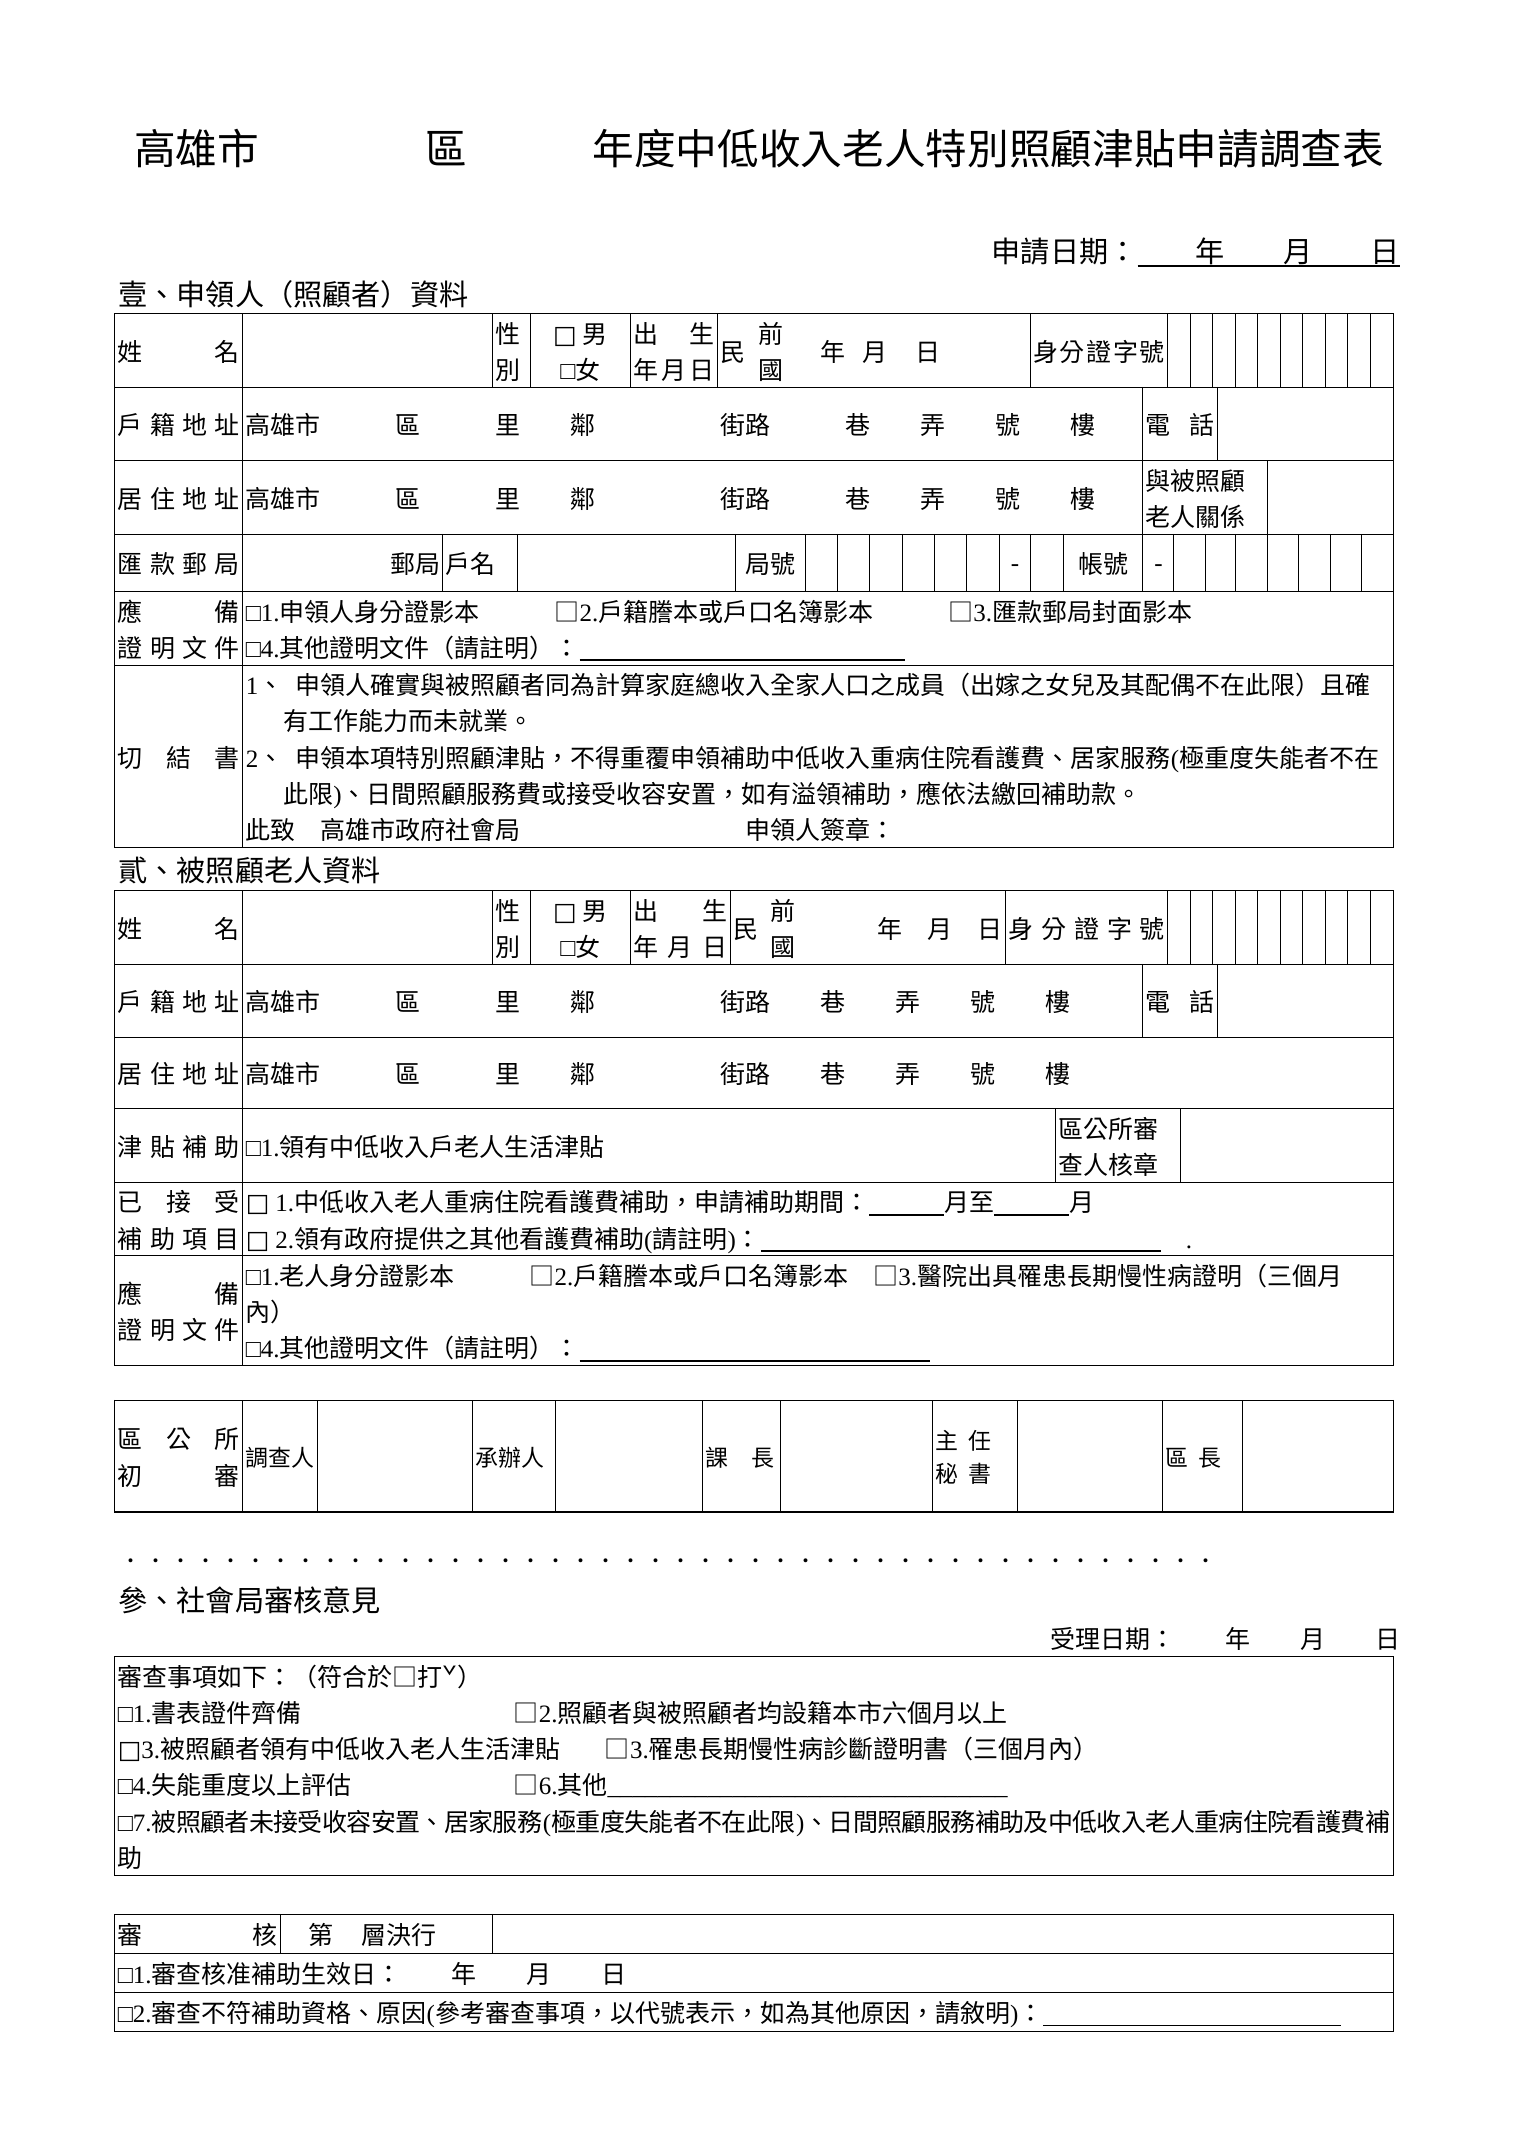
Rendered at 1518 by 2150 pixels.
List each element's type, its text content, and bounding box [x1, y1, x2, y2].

table_cell 已接受 補助項目 [115, 1183, 242, 1255]
table_cell 匯款郵局 [115, 535, 242, 591]
table_cell [1218, 965, 1393, 1037]
table_cell 第 層決行 [281, 1915, 492, 1953]
table_header [781, 1401, 932, 1511]
table_cell 居住地址 [115, 461, 242, 534]
table_header [1018, 1401, 1162, 1511]
table_cell 高雄市 區 里 鄰 街路 巷 弄 號 樓 [243, 965, 1142, 1037]
table_header 出生 年月日 [631, 314, 717, 387]
table_cell 切結書 [115, 666, 242, 847]
table_header 課 長 [703, 1401, 780, 1511]
table_header [1281, 891, 1302, 964]
table_cell [1268, 535, 1298, 591]
table_cell [518, 535, 735, 591]
table_cell [806, 535, 837, 591]
table_cell 應備 證明文件 [115, 592, 242, 664]
table_header [1236, 891, 1257, 964]
table_header [1281, 314, 1302, 387]
table_header 出生 年月日 [631, 891, 730, 964]
table_header [1213, 314, 1235, 387]
table_cell [1236, 535, 1267, 591]
text 壹、申領人（照顧者）資料 [118, 271, 1399, 313]
table_cell - [1143, 535, 1173, 591]
text 貳、被照顧老人資料 [118, 848, 1399, 890]
table_cell □1.領有中低收入戶老人生活津貼 [243, 1109, 1055, 1182]
text 受理日期： 年 月 日 [118, 1620, 1399, 1656]
table_cell 審核 [115, 1915, 280, 1953]
table_header 男 □女 [531, 891, 630, 964]
table_cell 電話 [1143, 965, 1217, 1037]
table_header [1326, 314, 1347, 387]
table_header 前國 [768, 891, 805, 964]
table_header [243, 891, 492, 964]
table_cell [935, 535, 966, 591]
table_header 主 任 秘 書 [933, 1401, 1017, 1511]
table_header 姓名 [115, 891, 242, 964]
text 高雄市 區 年度中低收入老人特別照顧津貼申請調查表 [118, 116, 1399, 176]
table_cell [1268, 461, 1393, 534]
text ．．．．．．．．．．．．．．．．．．．．．．．．．．．．．．．．．．．．．．．．．．．． [118, 1541, 1399, 1577]
table_header 區公所 初審 [115, 1401, 242, 1511]
table_cell 應備 證明文件 [115, 1256, 242, 1365]
table_header [1243, 1401, 1393, 1511]
table_header [1371, 314, 1393, 387]
table_cell [903, 535, 934, 591]
table_header [1326, 891, 1347, 964]
table_cell 居住地址 [115, 1038, 242, 1108]
table_header 審查事項如下：（符合於□打ˇ） □1.書表證件齊備 □2.照顧者與被照顧者均設籍本市六個月以上 □3.被照顧者領有中低收入老人生活津貼 □3.罹患長期慢性病診斷證明書（三個月內） □4.失能重度以上評估 □6.其他________________________________ □7.被照顧者未接受收容安置、居家服務(極重度失能者不在此限)、日間照顧服務補助及中低收入老人重病住院看護費補助 [115, 1657, 1393, 1874]
table_cell 申領人確實與被照顧者同為計算家庭總收入全家人口之成員（出嫁之女兒及其配偶不在此限）且確有工作能力而未就業。 申領本項特別照顧津貼，不得重覆申領補助中低收入重病住院看護費、居家服務(極重度失能者不在此限)、日間照顧服務費或接受收容安置，如有溢領補助，應依法繳回補助款。 此致 高雄市政府社會局 申領人簽章： [243, 666, 1393, 847]
table_header [243, 314, 492, 387]
table_cell 戶籍地址 [115, 965, 242, 1037]
table_header 民 [718, 314, 755, 387]
table_header 前國 [755, 314, 793, 387]
table_header [1191, 314, 1212, 387]
table_cell [1174, 535, 1205, 591]
table_header 性別 [493, 314, 530, 387]
table_header [556, 1401, 702, 1511]
table_header [1303, 891, 1325, 964]
table_cell [1362, 535, 1393, 591]
table_cell [1206, 535, 1235, 591]
table_cell 高雄市 區 里 鄰 街路 巷 弄 號 樓 [243, 1038, 1393, 1108]
text 參、社會局審核意見 [118, 1577, 1399, 1620]
table_cell 電話 [1143, 388, 1217, 460]
table_cell 戶籍地址 [115, 388, 242, 460]
table_cell [1331, 535, 1361, 591]
table_cell - [1000, 535, 1030, 591]
table_cell [838, 535, 869, 591]
table_cell 高雄市 區 里 鄰 街路 巷 弄 號 樓 [243, 461, 1142, 534]
table_header [1258, 314, 1280, 387]
table_cell 戶名 [443, 535, 517, 591]
table_cell [967, 535, 999, 591]
table_cell 1.中低收入老人重病住院看護費補助，申請補助期間： 月至 月 2.領有政府提供之其他看護費補助(請註明)： . [243, 1183, 1393, 1255]
table_cell 津貼補助 [115, 1109, 242, 1182]
table_header 身分證字號 [1031, 314, 1167, 387]
table_header 承辦人 [473, 1401, 555, 1511]
table_cell [1218, 388, 1393, 460]
table_header [1348, 314, 1370, 387]
table_cell □2.審查不符補助資格、原因(參考審查事項，以代號表示，如為其他原因，請敘明)： [115, 1993, 1393, 2031]
table_header [1168, 314, 1190, 387]
table_cell [1299, 535, 1330, 591]
table_header 性別 [493, 891, 530, 964]
table_cell 帳號 [1064, 535, 1142, 591]
table_header [1213, 891, 1235, 964]
table_cell 與被照顧 老人關係 [1143, 461, 1267, 534]
table_header [1191, 891, 1212, 964]
table_header 區 長 [1163, 1401, 1242, 1511]
table_header 年 月 日 [805, 891, 1005, 964]
text 申請日期： 年 月 日 [118, 229, 1399, 271]
table_header 姓名 [115, 314, 242, 387]
table_cell [1181, 1109, 1393, 1182]
table_cell 高雄市 區 里 鄰 街路 巷 弄 號 樓 [243, 388, 1142, 460]
table_cell [870, 535, 902, 591]
table_cell 郵局 [243, 535, 442, 591]
table_header 男 □女 [531, 314, 630, 387]
table_header [1236, 314, 1257, 387]
table_cell [1031, 535, 1063, 591]
table_cell □1.申領人身分證影本 □2.戶籍謄本或戶口名簿影本 □3.匯款郵局封面影本 □4.其他證明文件（請註明）： [243, 592, 1393, 664]
table_header [1371, 891, 1393, 964]
table_cell [115, 1876, 1394, 1914]
table_cell □1.審查核准補助生效日： 年 月 日 [115, 1954, 1393, 1992]
table_cell 局號 [736, 535, 805, 591]
table_header [1303, 314, 1325, 387]
table_header 調查人 [243, 1401, 317, 1511]
table_header [318, 1401, 472, 1511]
table_cell □1.老人身分證影本 □2.戶籍謄本或戶口名簿影本 □3.醫院出具罹患長期慢性病證明（三個月內） □4.其他證明文件（請註明）： [243, 1256, 1393, 1365]
table_header [1348, 891, 1370, 964]
table_cell [493, 1915, 1393, 1953]
table_header [1168, 891, 1190, 964]
table_header 民 [731, 891, 768, 964]
table_header 年 月 日 [793, 314, 1030, 387]
table_header [1258, 891, 1280, 964]
table_cell 區公所審查人核章 [1056, 1109, 1180, 1182]
table_header 身分證字號 [1006, 891, 1167, 964]
